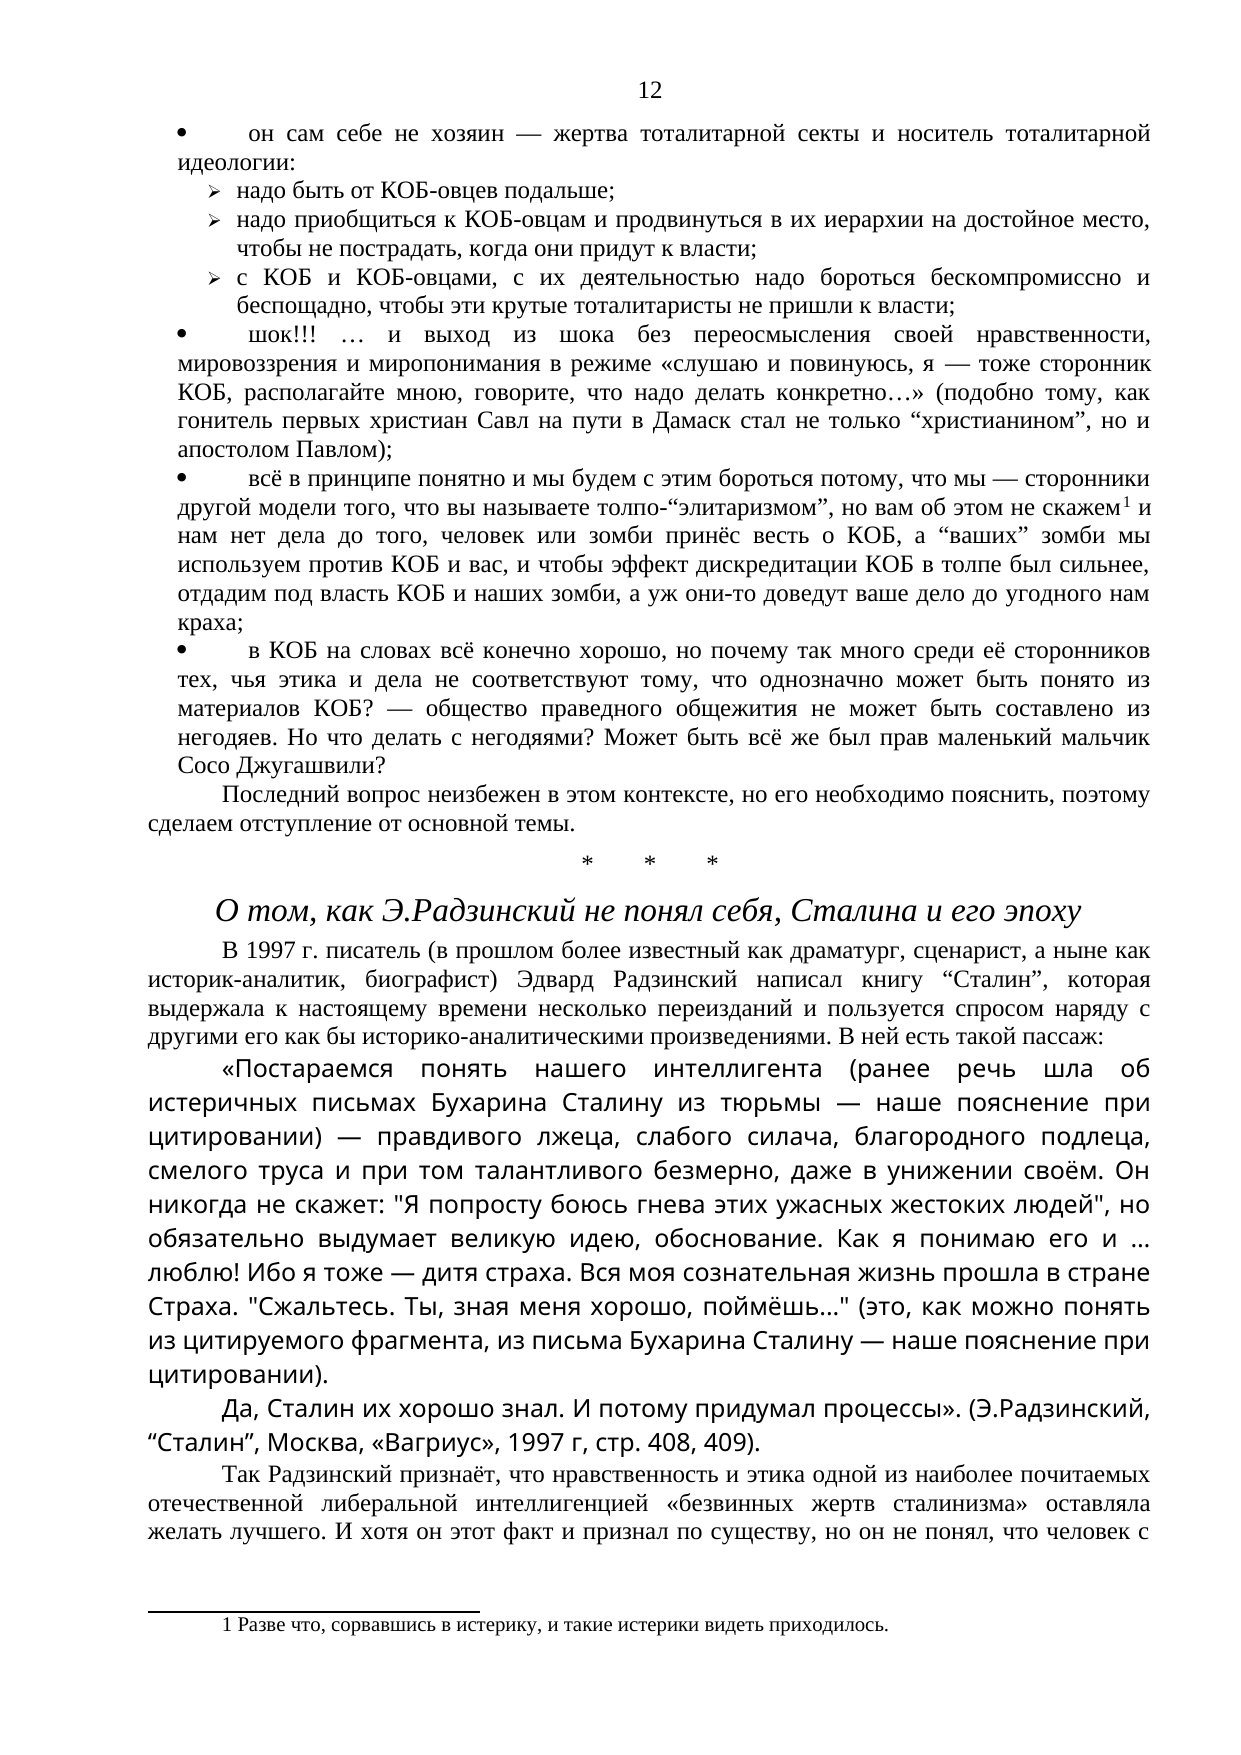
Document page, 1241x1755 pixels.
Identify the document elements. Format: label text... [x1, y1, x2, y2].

text «Постараемся понять нашего интеллигента (ранее речь шла об истеричных письмах Бухарина Сталину из тюрьмы — наше пояснение при цитировании) — правдивого лжеца, слабого силача, благородного подлеца, смелого труса и при том талантливого безмерно, даже в унижении своём. Он никогда не скажет: "Я попросту боюсь гнева этих ужасных жестоких людей", но обязательно выдумает великую идею, обоснование. Как я понимаю его и … люблю! Ибо я тоже — дитя страха. Вся моя сознательная жизнь прошла в стране Страха. "Сжальтесь. Ты, зная меня хорошо, поймёшь..." (это, как можно понять из цитируемого фрагмента, из письма Бухарина Сталину — наше пояснение при цитировании). [148, 1050, 1152, 1391]
text * * * [148, 849, 1152, 878]
list всё в принципе понятно и мы будем с этим бороться потому, что мы — сторонники другой модели того, что вы называете толпо-“элитаризмом”, но вам об этом не скажем и нам нет дела до того, человек или зомби принёс весть о КОБ, а “ваших” зомби мы используем против КОБ и вас, и чтобы эффект дискредитации КОБ в толпе был сильнее, отдадим под власть КОБ и наших зомби, а уж они-то доведут ваше дело до угодного нам краха; [177, 463, 1152, 636]
text Последний вопрос неизбежен в этом контексте, но его необходимо пояснить, поэтому сделаем отступление от основной темы. [148, 779, 1152, 837]
list надо приобщиться к КОБ-овцам и продвинуться в их иерархии на достойное место, чтобы не пострадать, когда они придут к власти; [207, 204, 1152, 262]
list Разве что, сорвавшись в истерику, и такие истерики видеть приходилось. [148, 1612, 1152, 1636]
list с КОБ и КОБ-овцами, с их деятельностью надо бороться бескомпромиссно и беспощадно, чтобы эти крутые тоталитаристы не пришли к власти; [207, 262, 1152, 319]
subtitle О том, как Э.Радзинский не понял себя, Сталина и его эпоху [148, 891, 1152, 929]
text В 1997 г. писатель (в прошлом более известный как драматург, сценарист, а ныне как историк-аналитик, биографист) Эдвард Радзинский написал книгу “Сталин”, которая выдержала к настоящему времени несколько переизданий и пользуется спросом наряду с другими его как бы историко-аналитическими произведениями. В ней есть такой пассаж: [148, 935, 1152, 1050]
list шок!!! … и выход из шока без переосмысления своей нравственности, мировоззрения и миропонимания в режиме «слушаю и повинуюсь, я ­­— тоже сторонник КОБ, располагайте мною, говорите, что надо делать конкретно…» (подобно тому, как гонитель первых христиан Савл на пути в Дамаск стал не только “христианином”, но и апостолом Павлом); [177, 319, 1152, 463]
list в КОБ на словах всё конечно хорошо, но почему так много среди её сторонников тех, чья этика и дела не соответствуют тому, что однозначно может быть понято из материалов КОБ? — общество праведного общежития не может быть составлено из негодяев. Но что делать с негодяями? Может быть всё же был прав маленький мальчик Сосо Джугашвили? [177, 636, 1152, 779]
list надо быть от КОБ-овцев подальше; [207, 176, 1152, 204]
text Так Радзинский признаёт, что нравственность и этика одной из наиболее почитаемых отечественной либеральной интеллигенцией «безвинных жертв сталинизма» оставляла желать лучшего. И хотя он этот факт и признал по существу, но он не понял, что человек с [148, 1459, 1152, 1545]
text Да, Сталин их хорошо знал. И потому придумал процессы». (Э.Радзинский, “Сталин”, Москва, «Вагриус», 1997 г, стр. 408, 409). [148, 1391, 1152, 1459]
list он сам себе не хозяин — жертва тоталитарной секты и носитель тоталитарной идеологии: [177, 118, 1152, 176]
